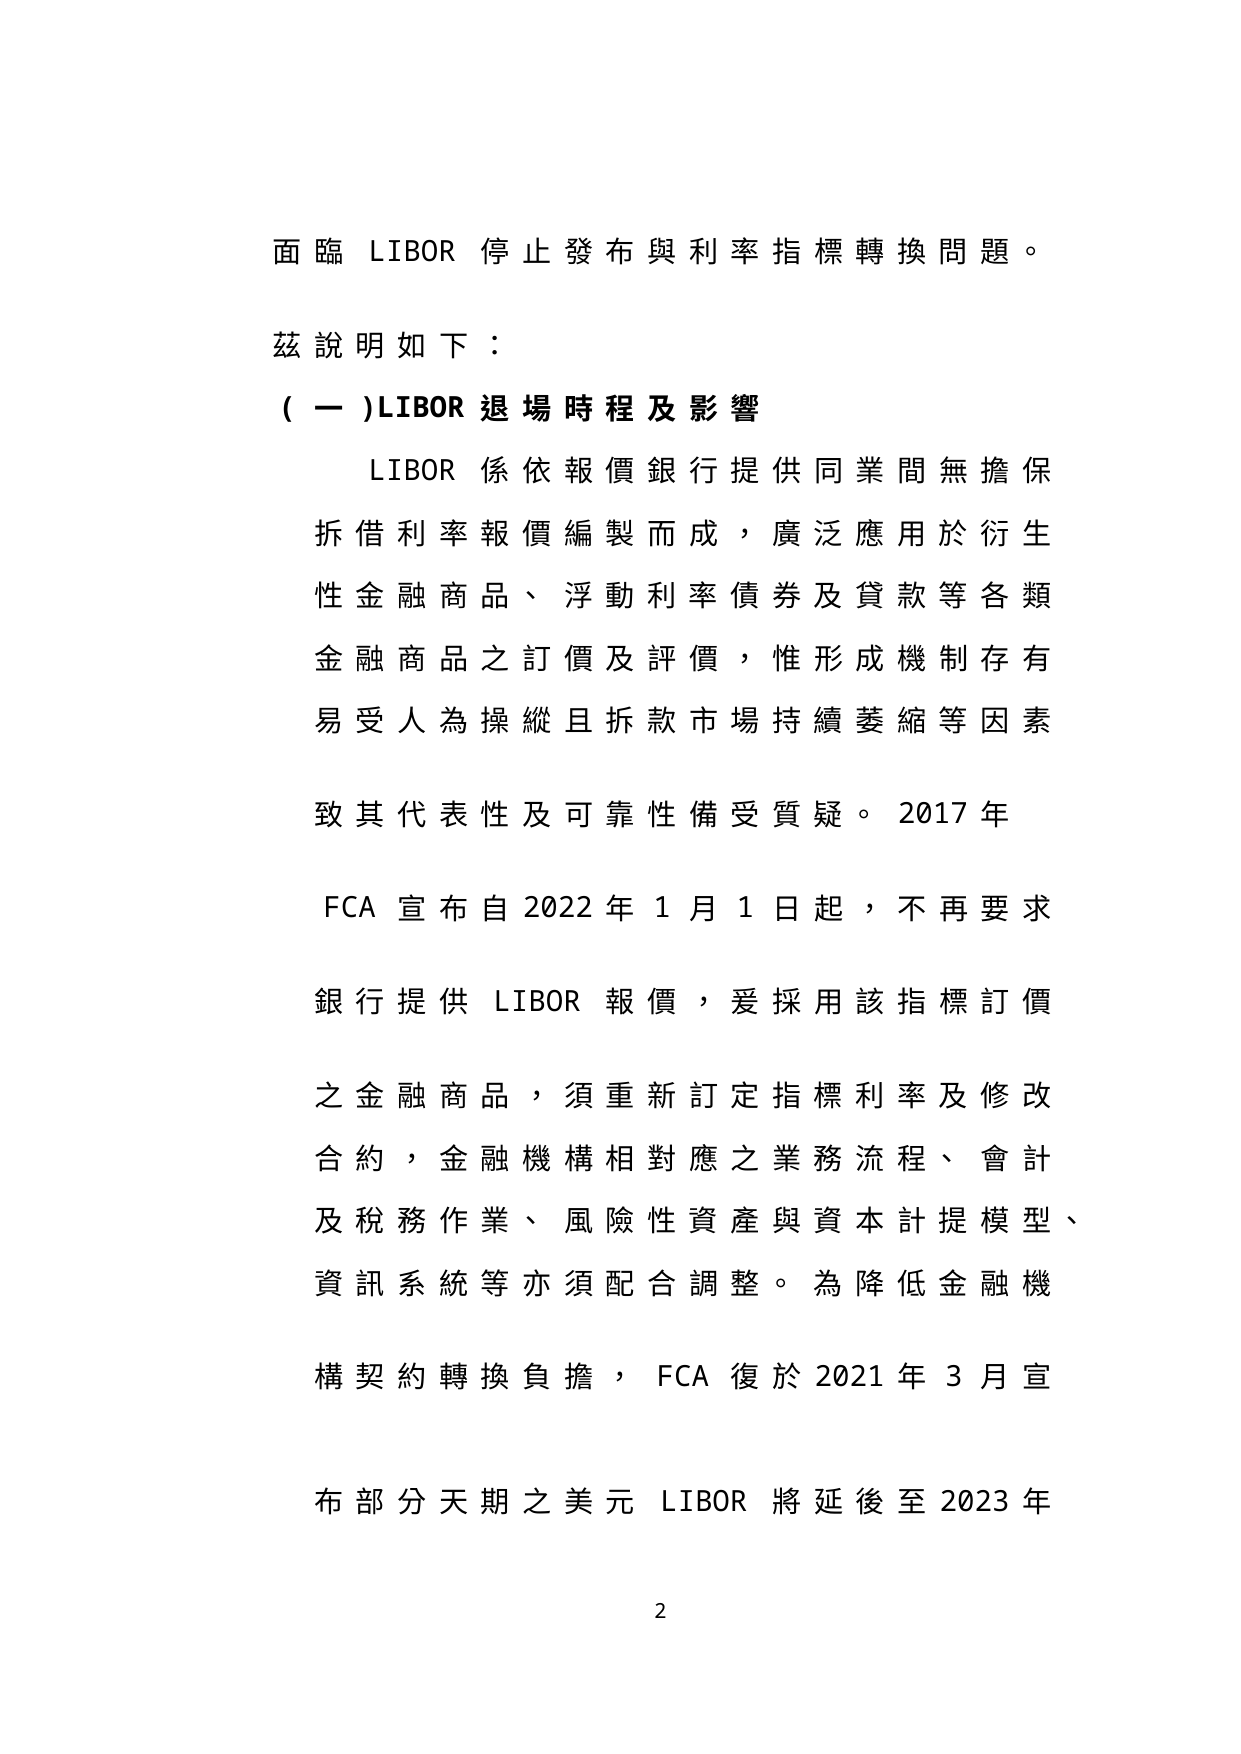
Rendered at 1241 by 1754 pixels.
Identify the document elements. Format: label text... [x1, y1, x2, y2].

text (一)LIBOR退場時程及影響 [242, 365, 1058, 427]
text 面臨LIBOR停止發布與利率指標轉換問題。茲說明如下： [242, 177, 1058, 365]
text LIBOR係依報價銀行提供同業間無擔保拆借利率報價編製而成，廣泛應用於衍生性金融商品、浮動利率債券及貸款等各類金融商品之訂價及評價，惟形成機制存有易受人為操縱且拆款市場持續萎縮等因素致其代表性及可靠性備受質疑。2017年FCA宣布自2022年1月1日起，不再要求銀行提供LIBOR報價，爰採用該指標訂價之金融商品，須重新訂定指標利率及修改合約，金融機構相對應之業務流程、會計及稅務作業、風險性資產與資本計提模型、資訊系統等亦須配合調整。為降低金融機構契約轉換負擔，FCA復於2021年3月宣布部分天期之美元LIBOR將延後至2023年6月退場。 [271, 427, 1058, 1552]
